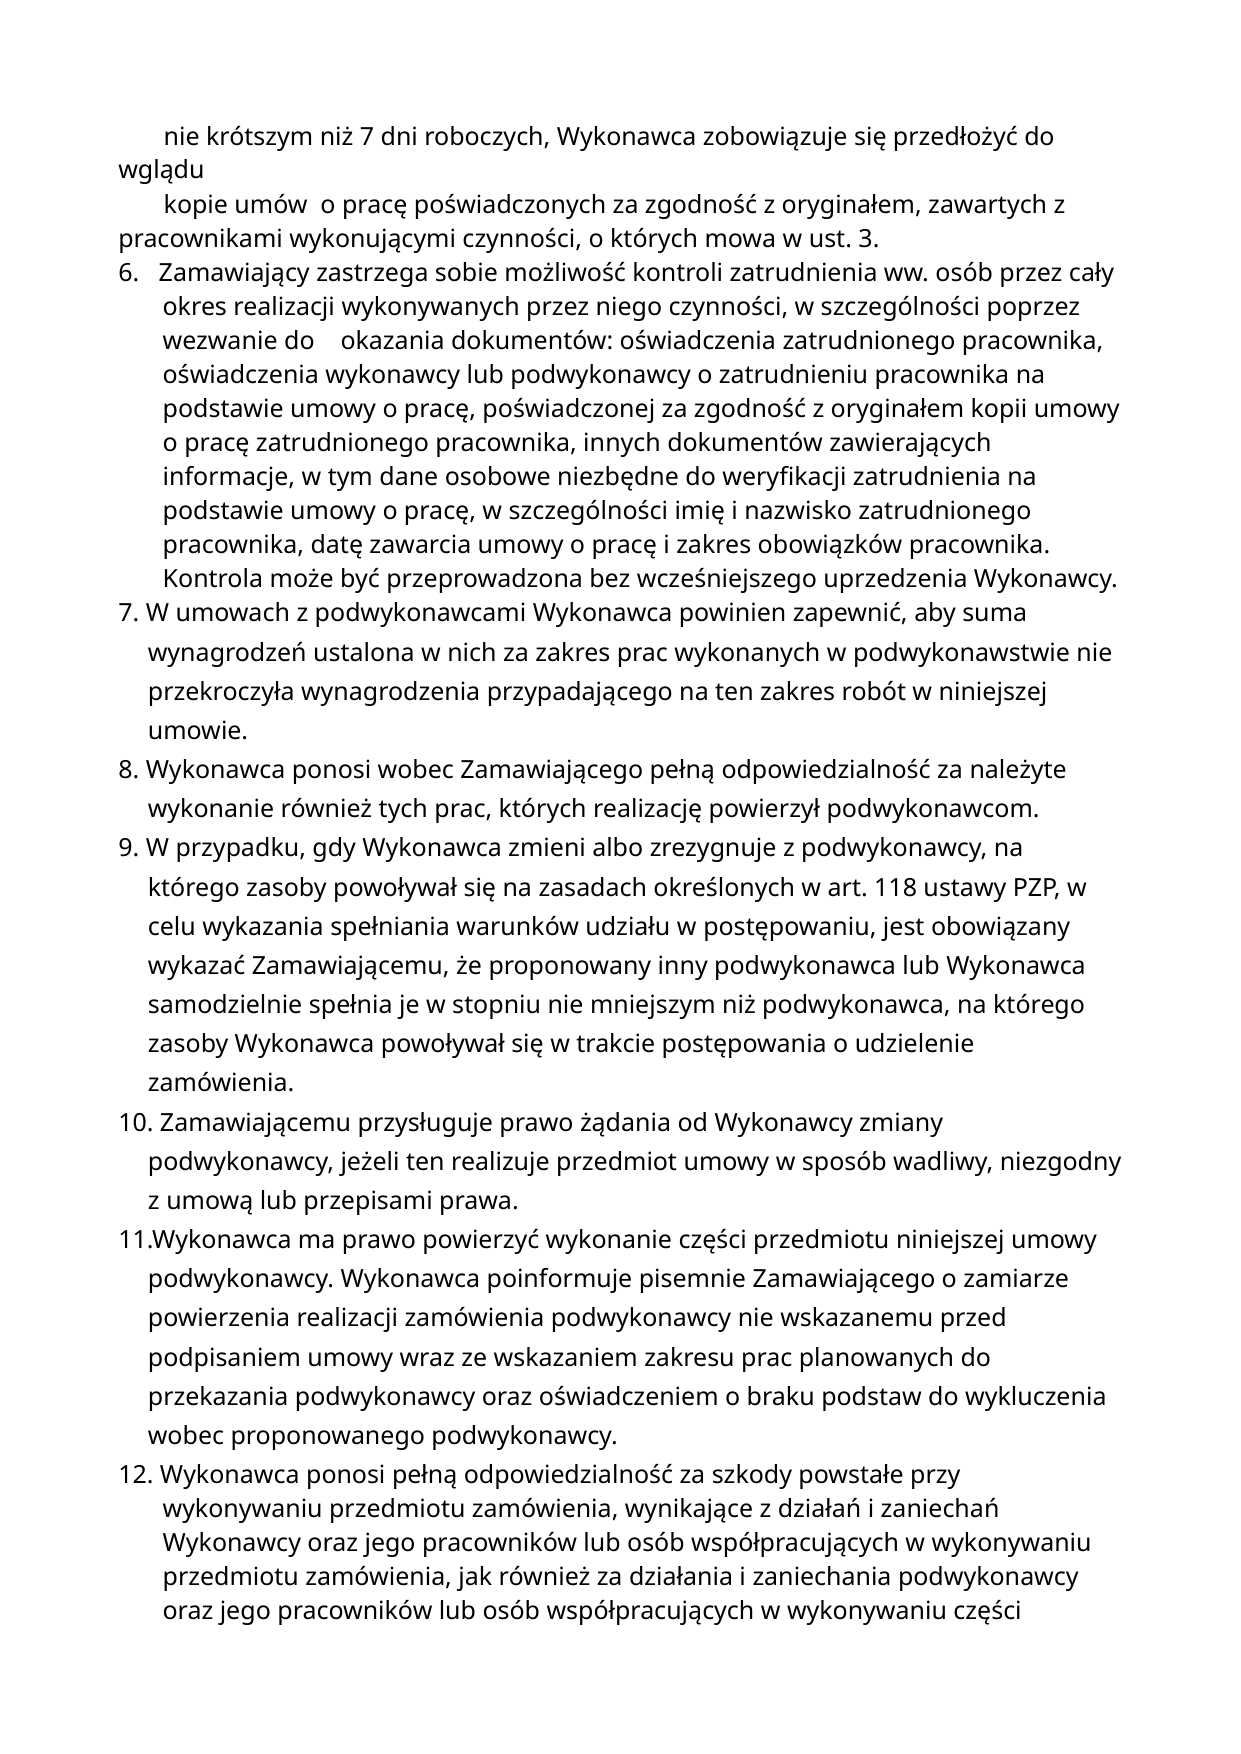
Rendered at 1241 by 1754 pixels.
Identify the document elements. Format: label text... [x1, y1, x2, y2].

text 9. W przypadku, gdy Wykonawca zmieni albo zrezygnuje z podwykonawcy, na którego zasoby powoływał się na zasadach określonych w art. 118 ustawy PZP, w celu wykazania spełniania warunków udziału w postępowaniu, jest obowiązany wykazać Zamawiającemu, że proponowany inny podwykonawca lub Wykonawca samodzielnie spełnia je w stopniu nie mniejszym niż podwykonawca, na którego zasoby Wykonawca powoływał się w trakcie postępowania o udzielenie zamówienia. [118, 830, 1122, 1099]
list 6. Zamawiający zastrzega sobie możliwość kontroli zatrudnienia ww. osób przez cały okres realizacji wykonywanych przez niego czynności, w szczególności poprzez wezwanie do okazania dokumentów: oświadczenia zatrudnionego pracownika, oświadczenia wykonawcy lub podwykonawcy o zatrudnieniu pracownika na podstawie umowy o pracę, poświadczonej za zgodność z oryginałem kopii umowy o pracę zatrudnionego pracownika, innych dokumentów zawierających informacje, w tym dane osobowe niezbędne do weryfikacji zatrudnienia na podstawie umowy o pracę, w szczególności imię i nazwisko zatrudnionego pracownika, datę zawarcia umowy o pracę i zakres obowiązków pracownika. Kontrola może być przeprowadzona bez wcześniejszego uprzedzenia Wykonawcy. [118, 254, 1122, 595]
text 7. W umowach z podwykonawcami Wykonawca powinien zapewnić, aby suma wynagrodzeń ustalona w nich za zakres prac wykonanych w podwykonawstwie nie przekroczyła wynagrodzenia przypadającego na ten zakres robót w niniejszej umowie. [118, 595, 1122, 747]
list nie krótszym niż 7 dni roboczych, Wykonawca zobowiązuje się przedłożyć do wglądu kopie umów o pracę poświadczonych za zgodność z oryginałem, zawartych z pracownikami wykonującymi czynności, o których mowa w ust. 3. [118, 118, 1122, 254]
text 8. Wykonawca ponosi wobec Zamawiającego pełną odpowiedzialność za należyte wykonanie również tych prac, których realizację powierzył podwykonawcom. [118, 752, 1122, 825]
text 11.Wykonawca ma prawo powierzyć wykonanie części przedmiotu niniejszej umowy podwykonawcy. Wykonawca poinformuje pisemnie Zamawiającego o zamiarze powierzenia realizacji zamówienia podwykonawcy nie wskazanemu przed podpisaniem umowy wraz ze wskazaniem zakresu prac planowanych do przekazania podwykonawcy oraz oświadczeniem o braku podstaw do wykluczenia wobec proponowanego podwykonawcy. [118, 1222, 1122, 1452]
text 12. Wykonawca ponosi pełną odpowiedzialność za szkody powstałe przy wykonywaniu przedmiotu zamówienia, wynikające z działań i zaniechań Wykonawcy oraz jego pracowników lub osób współpracujących w wykonywaniu przedmiotu zamówienia, jak również za działania i zaniechania podwykonawcy oraz jego pracowników lub osób współpracujących w wykonywaniu części [118, 1457, 1122, 1627]
text 10. Zamawiającemu przysługuje prawo żądania od Wykonawcy zmiany podwykonawcy, jeżeli ten realizuje przedmiot umowy w sposób wadliwy, niezgodny z umową lub przepisami prawa. [118, 1104, 1122, 1217]
